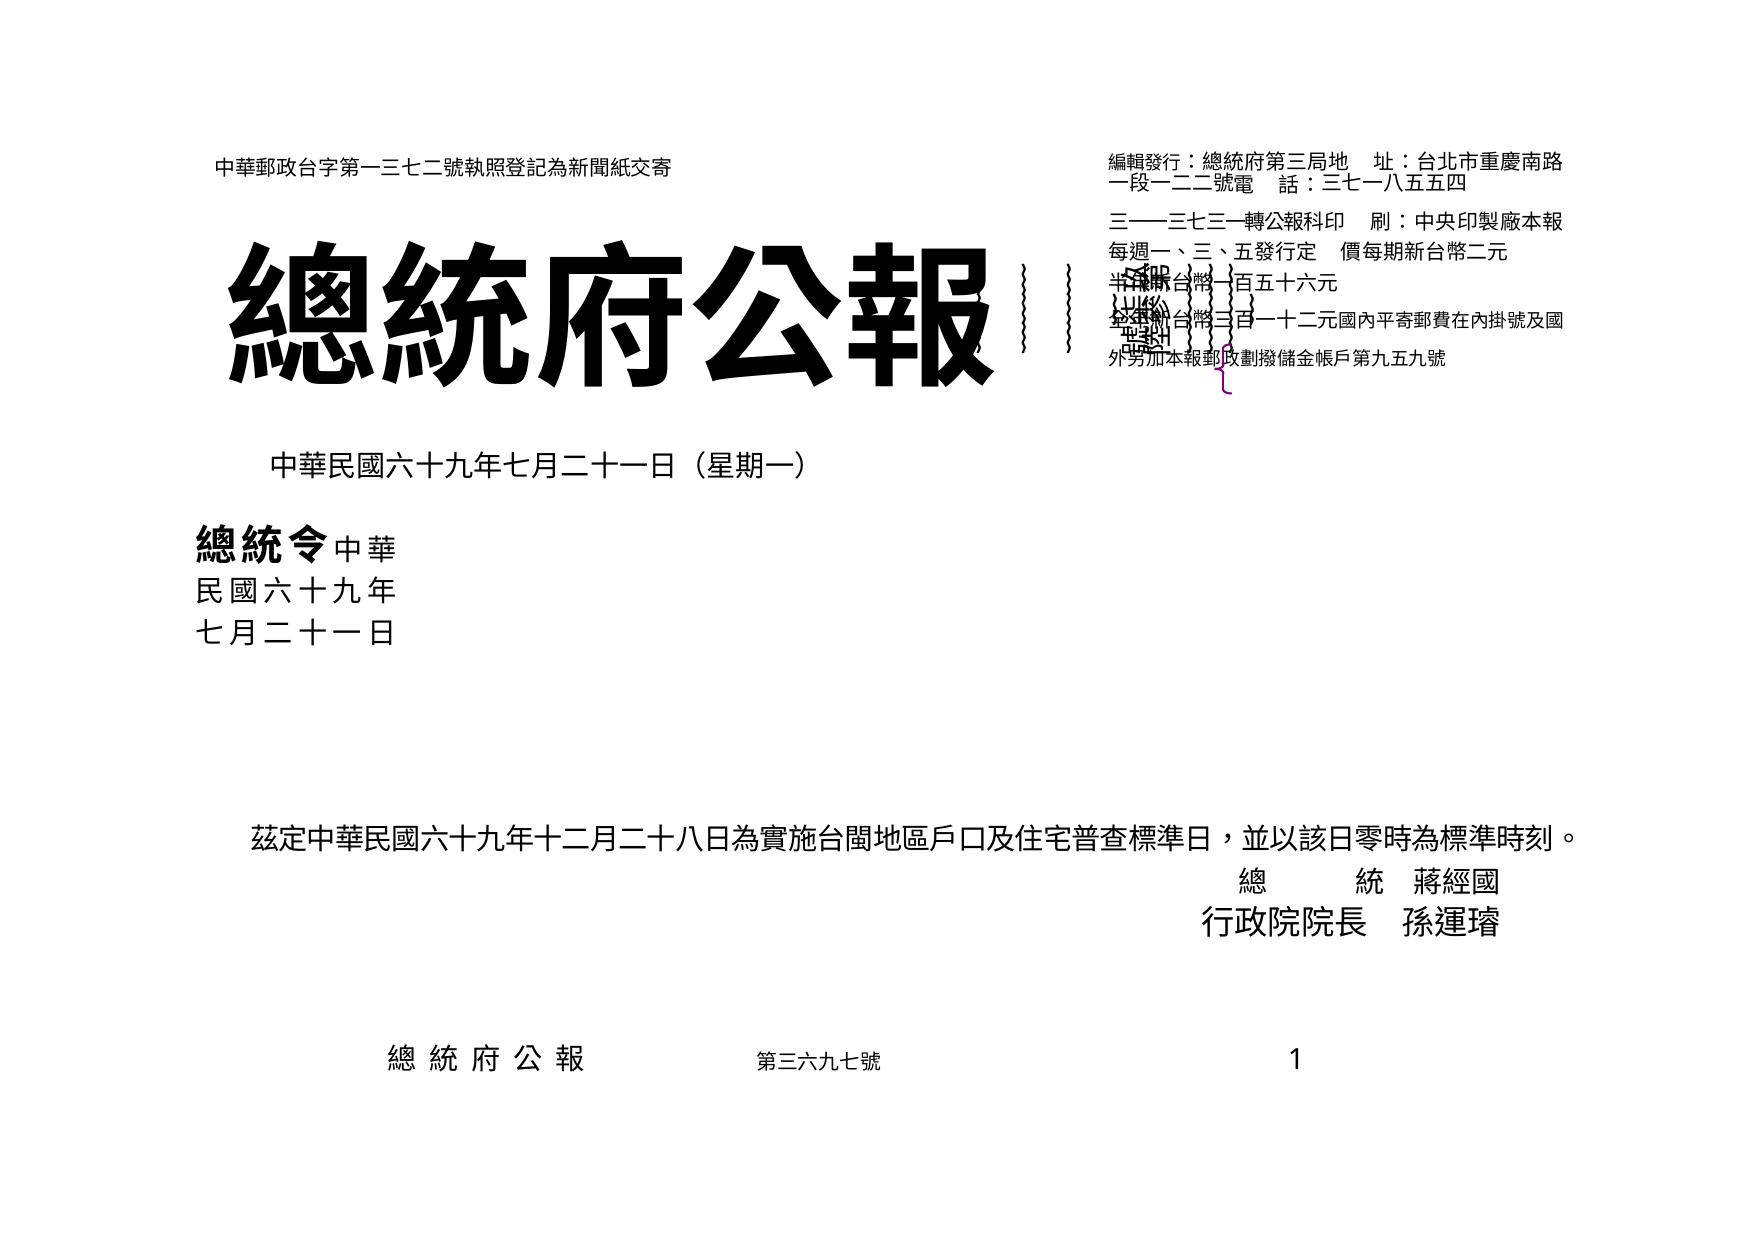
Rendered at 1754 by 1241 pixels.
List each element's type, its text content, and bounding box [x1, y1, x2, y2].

text 茲定中華民國六十九年十二月二十八日為實施台閩地區戶口及住宅普查標準日，並以該日零時為標準時刻。 [195, 819, 1559, 857]
text 總 統 蔣經國 [195, 862, 1501, 899]
table_header [399, 502, 986, 819]
table_header 總統令中華民國六十九年七月二十一日 [192, 502, 399, 819]
text 行政院院長 孫運璿 [195, 904, 1501, 942]
